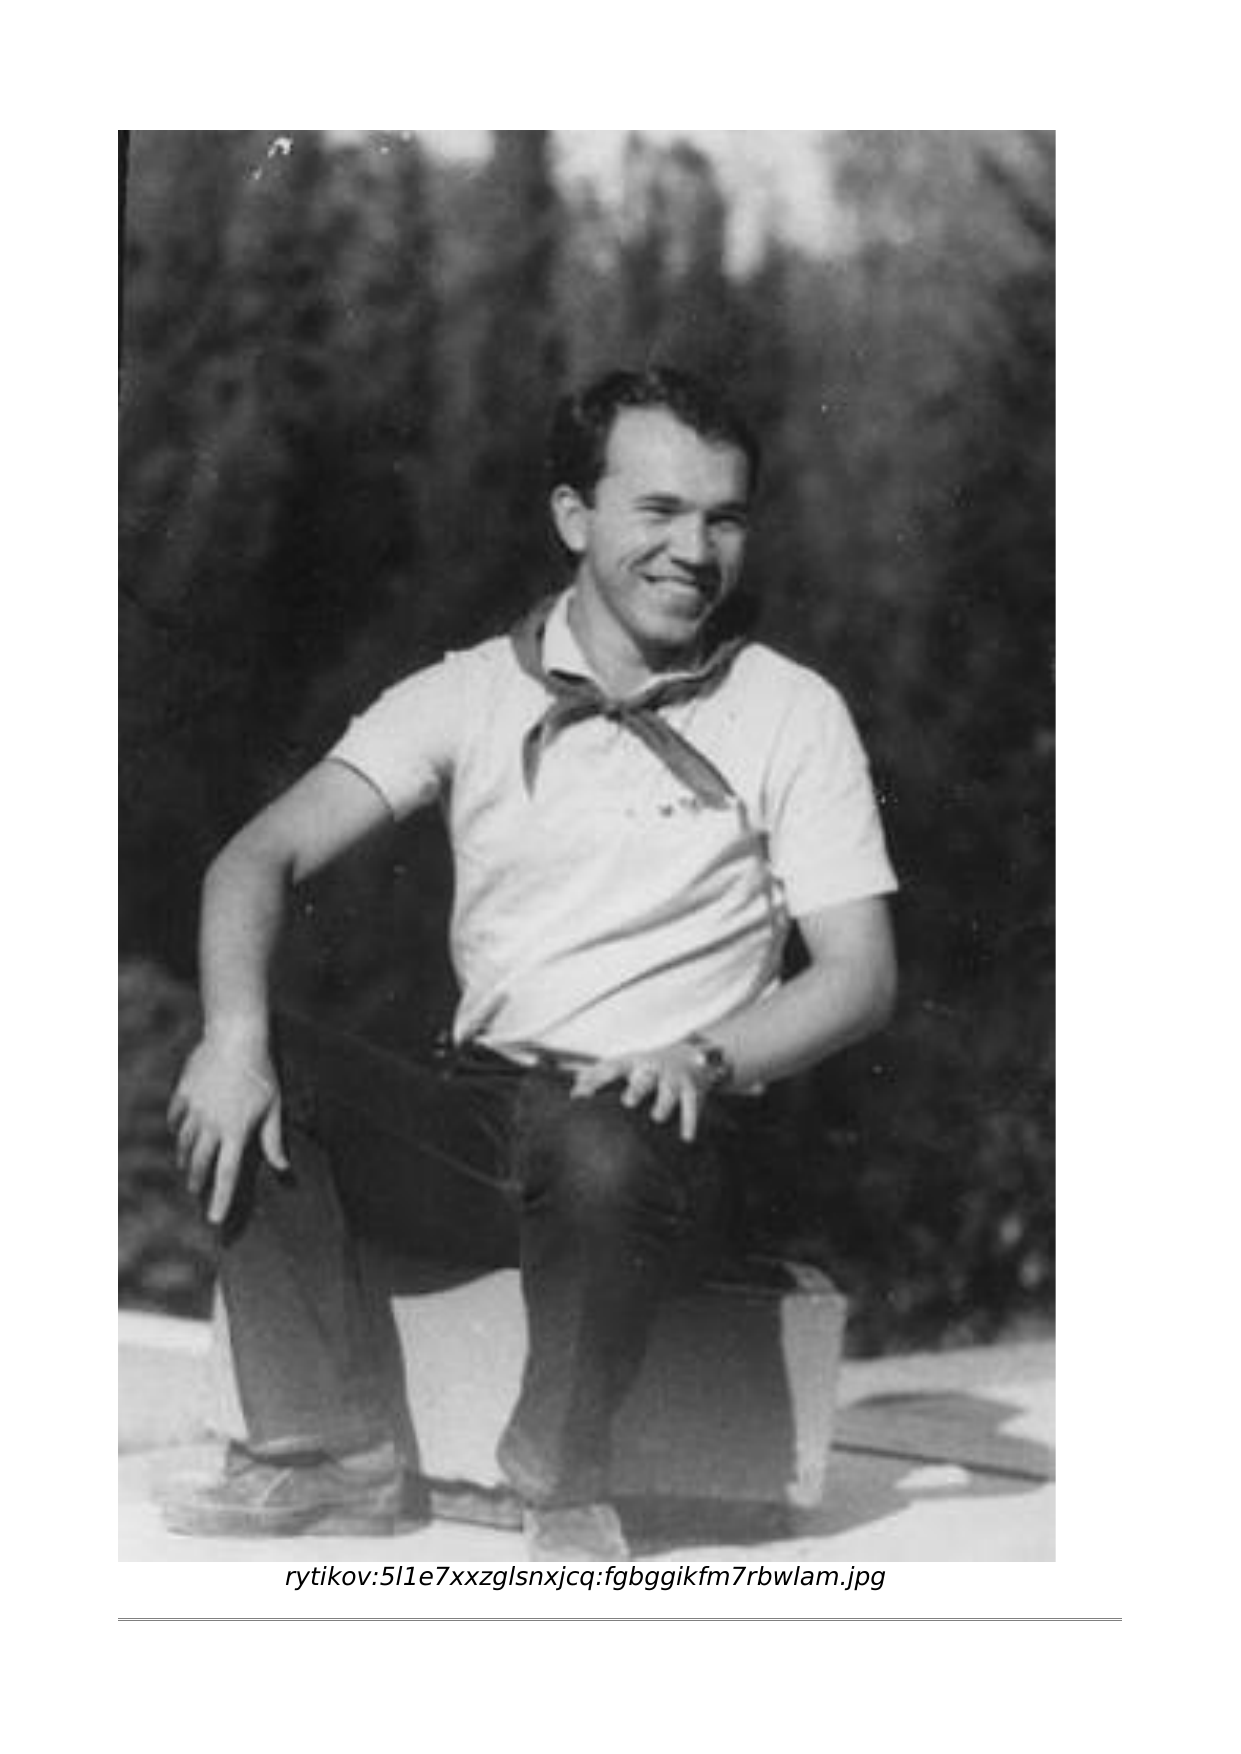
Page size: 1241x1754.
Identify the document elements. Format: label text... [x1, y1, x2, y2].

picture [118, 130, 1056, 1562]
text rytikov:5l1e7xxzglsnxjcq:fgbggikfm7rbwlam.jpg [118, 1562, 1056, 1591]
